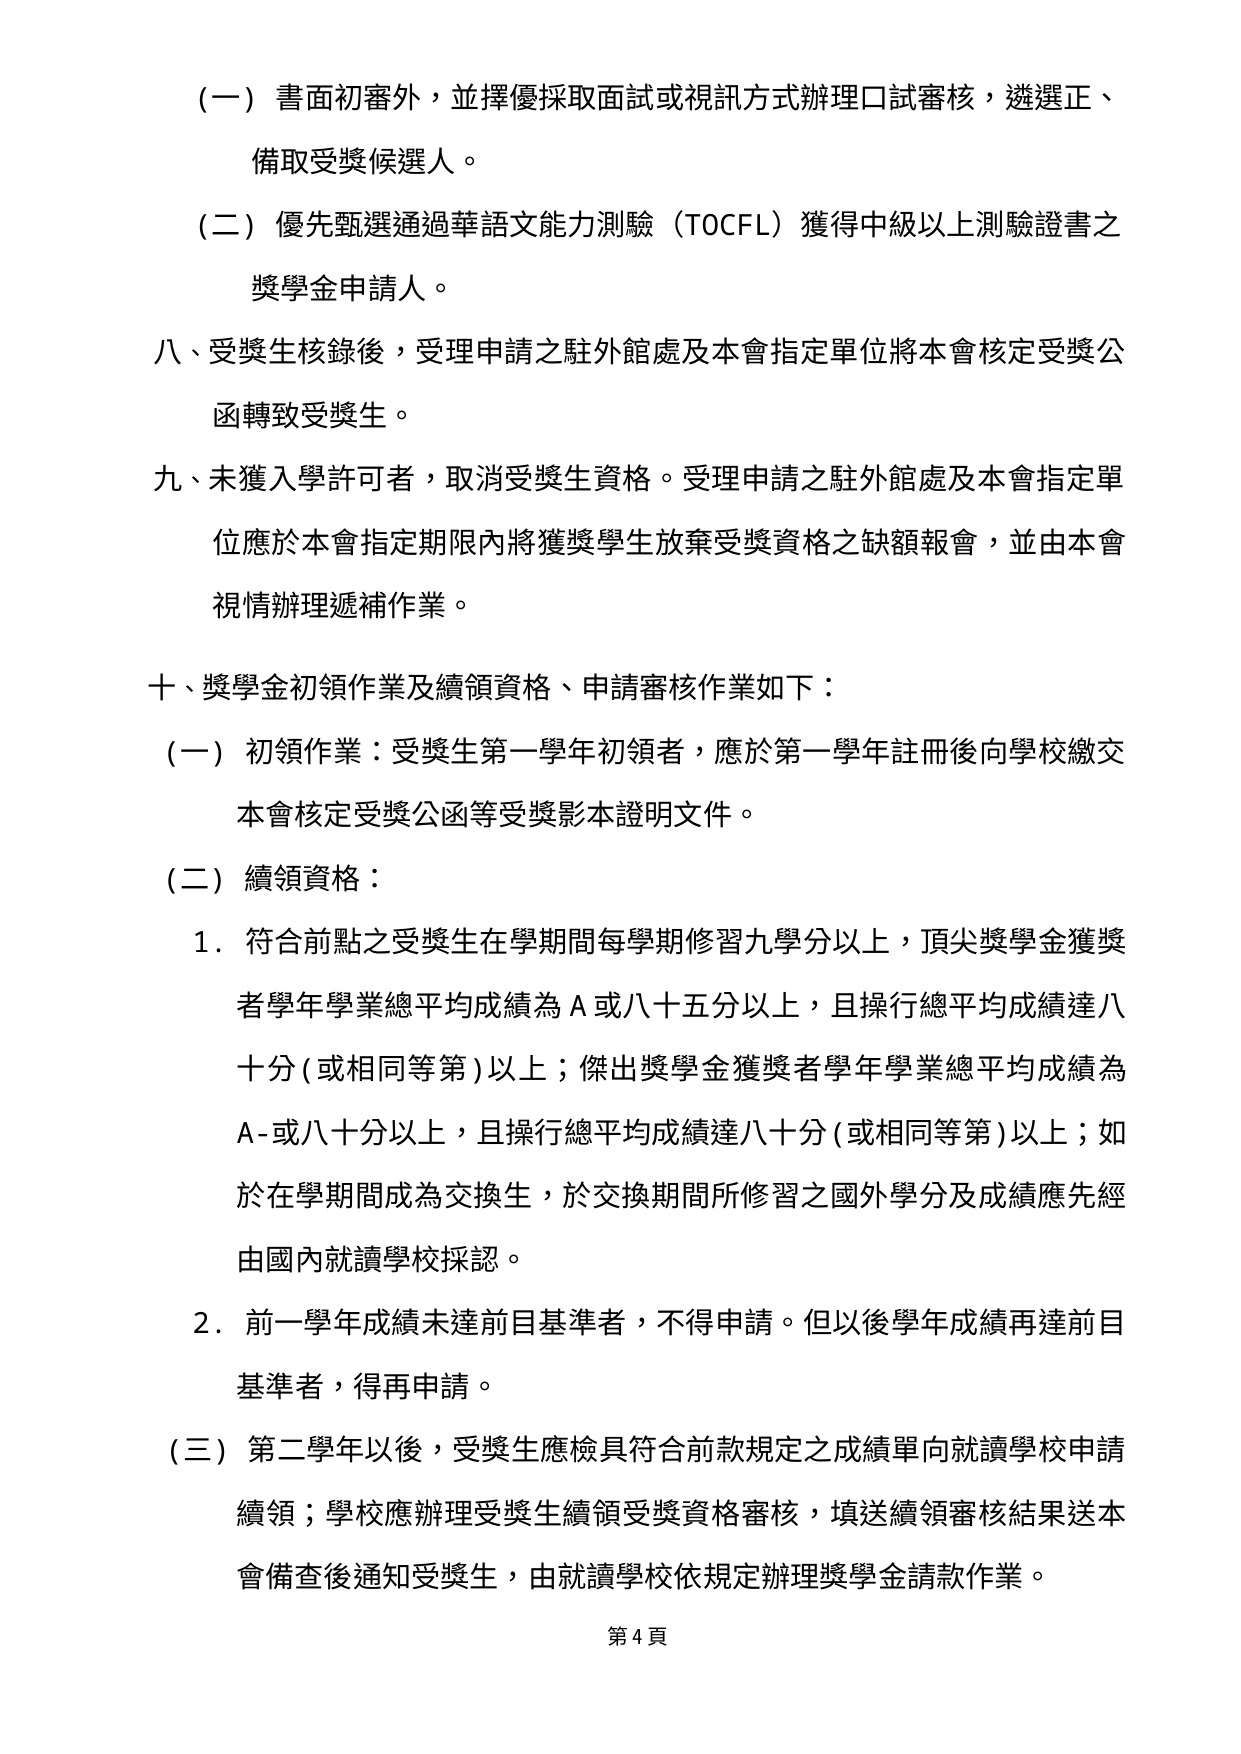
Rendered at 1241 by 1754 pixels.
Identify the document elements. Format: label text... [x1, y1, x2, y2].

text 九、未獲入學許可者，取消受獎生資格。受理申請之駐外館處及本會指定單位應於本會指定期限內將獲獎學生放棄受獎資格之缺額報會，並由本會視情辦理遞補作業。 [154, 456, 1127, 625]
text (一) 書面初審外，並擇優採取面試或視訊方式辦理口試審核，遴選正、備取受獎候選人。 [106, 75, 1127, 181]
text (二) 優先甄選通過華語文能力測驗（TOCFL）獲得中級以上測驗證書之獎學金申請人。 [106, 202, 1127, 308]
text 八、受獎生核錄後，受理申請之駐外館處及本會指定單位將本會核定受獎公函轉致受獎生。 [154, 329, 1127, 435]
text (二) 續領資格： [162, 855, 1127, 898]
text 2. 前一學年成績未達前目基準者，不得申請。但以後學年成績再達前目基準者，得再申請。 [192, 1300, 1127, 1406]
text 1. 符合前點之受獎生在學期間每學期修習九學分以上，頂尖獎學金獲獎者學年學業總平均成績為A或八十五分以上，且操行總平均成績達八十分(或相同等第)以上；傑出獎學金獲獎者學年學業總平均成績為A-或八十分以上，且操行總平均成績達八十分(或相同等第)以上；如於在學期間成為交換生，於交換期間所修習之國外學分及成績應先經由國內就讀學校採認。 [192, 919, 1127, 1279]
text 十、獎學金初領作業及續領資格、申請審核作業如下： [148, 665, 1127, 707]
text (一) 初領作業：受獎生第一學年初領者，應於第一學年註冊後向學校繳交本會核定受獎公函等受獎影本證明文件。 [162, 728, 1127, 834]
text (三) 第二學年以後，受獎生應檢具符合前款規定之成績單向就讀學校申請續領；學校應辦理受獎生續領受獎資格審核，填送續領審核結果送本會備查後通知受獎生，由就讀學校依規定辦理獎學金請款作業。 [148, 1427, 1127, 1596]
